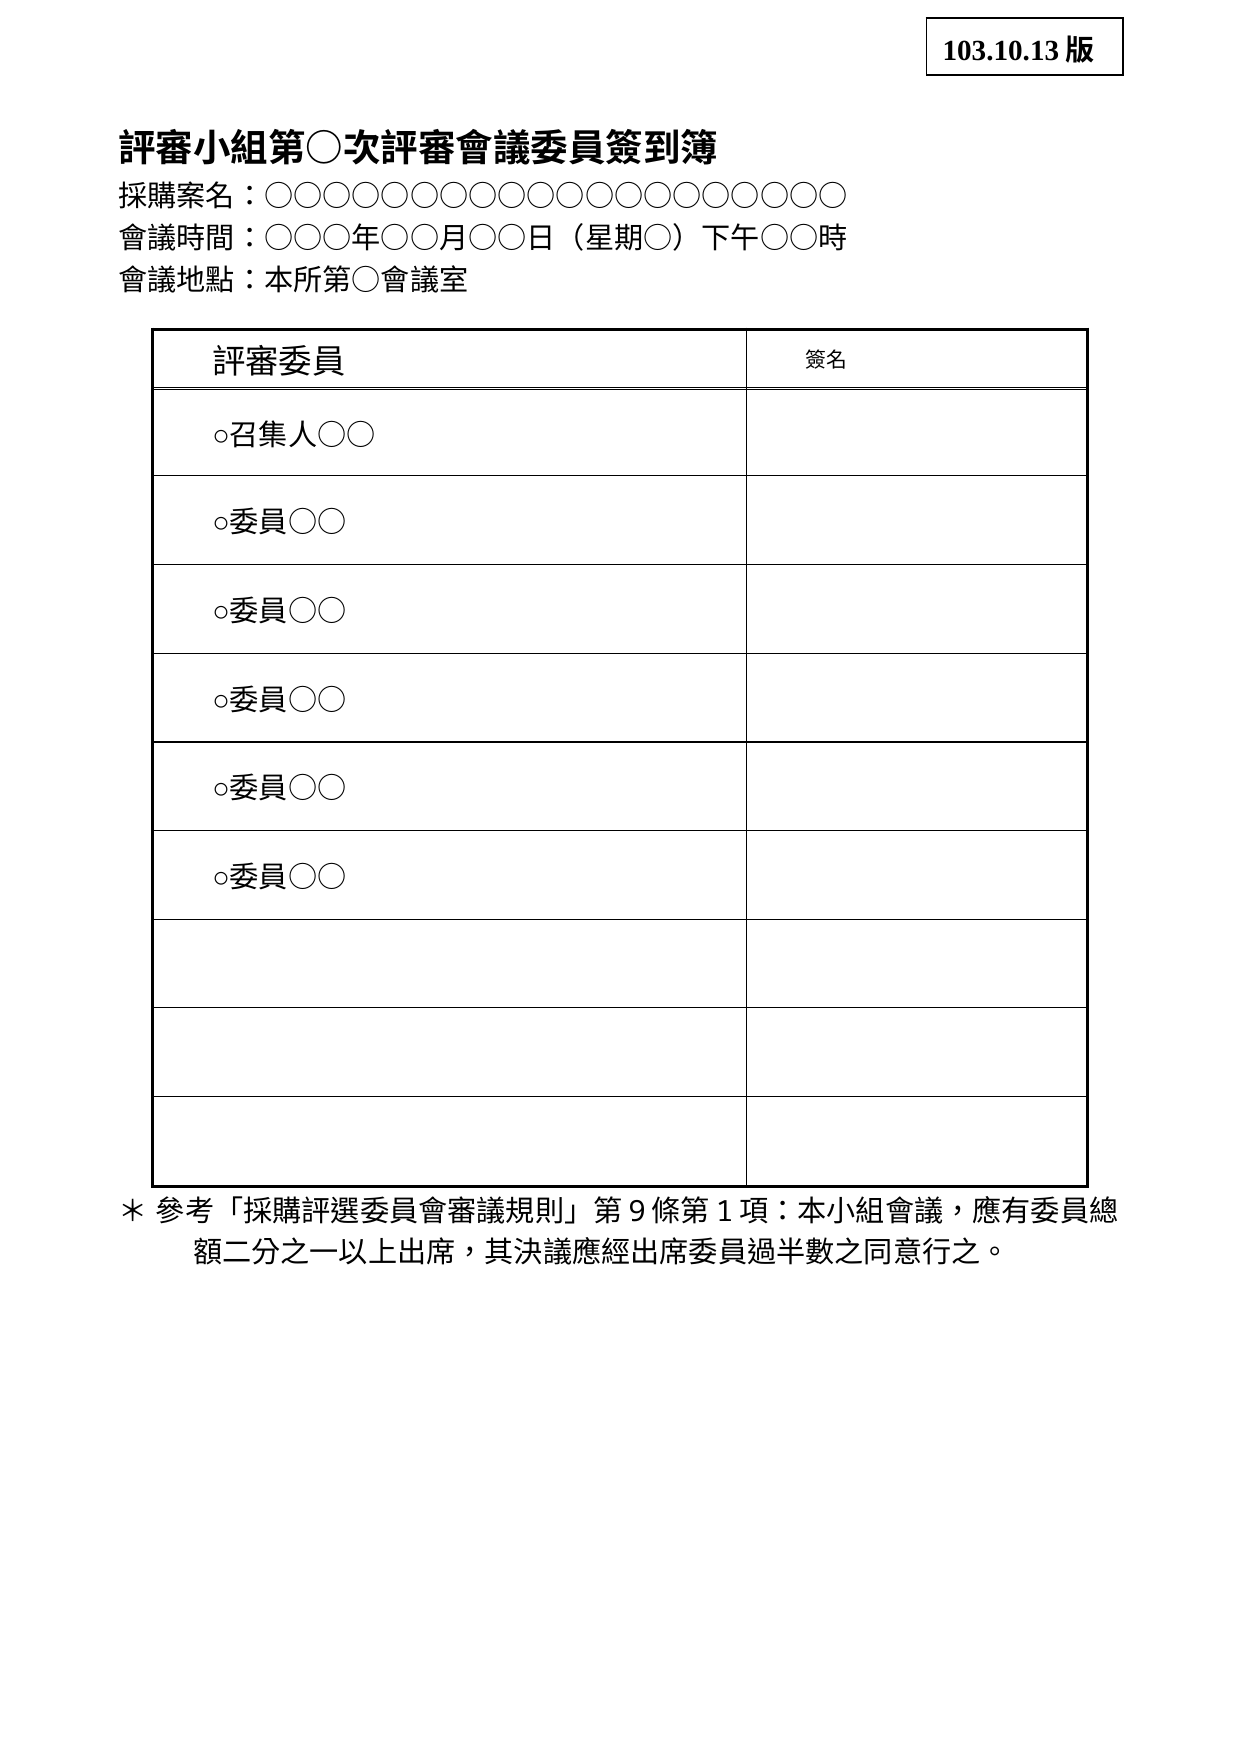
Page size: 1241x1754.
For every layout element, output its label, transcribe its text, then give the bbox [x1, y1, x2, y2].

text 103.10.13版 [942, 26, 1107, 67]
table_cell ○委員○○ [154, 565, 746, 653]
table_header 簽名 [747, 331, 1086, 387]
table_cell [154, 920, 746, 1007]
table_cell [747, 920, 1086, 1007]
table_cell [747, 654, 1086, 741]
table_cell [154, 1008, 746, 1096]
text 評審小組第○次評審會議委員簽到簿 [118, 118, 1122, 172]
table_cell [747, 476, 1086, 564]
table_cell [747, 565, 1086, 653]
table_cell [747, 1008, 1086, 1096]
table_cell ○委員○○ [154, 831, 746, 919]
table_cell [747, 743, 1086, 830]
list 參考「採購評選委員會審議規則」第9條第1項：本小組會議，應有委員總額二分之一以上出席，其決議應經出席委員過半數之同意行之。 [118, 1188, 1122, 1271]
text 會議時間：○○○年○○月○○日（星期○）下午○○時 [118, 215, 1122, 257]
text [927, 19, 1122, 74]
table_cell ○委員○○ [154, 743, 746, 830]
table_cell [747, 390, 1086, 475]
table_cell [747, 831, 1086, 919]
table_cell [747, 1097, 1086, 1184]
table_cell [154, 1097, 746, 1184]
table_cell ○委員○○ [154, 476, 746, 564]
text 會議地點：本所第○會議室 [118, 257, 1122, 299]
table_cell ○委員○○ [154, 654, 746, 741]
table_header 評審委員 [154, 331, 746, 387]
text 採購案名：○○○○○○○○○○○○○○○○○○○○ [118, 172, 1122, 215]
table_cell ○召集人○○ [154, 390, 746, 475]
